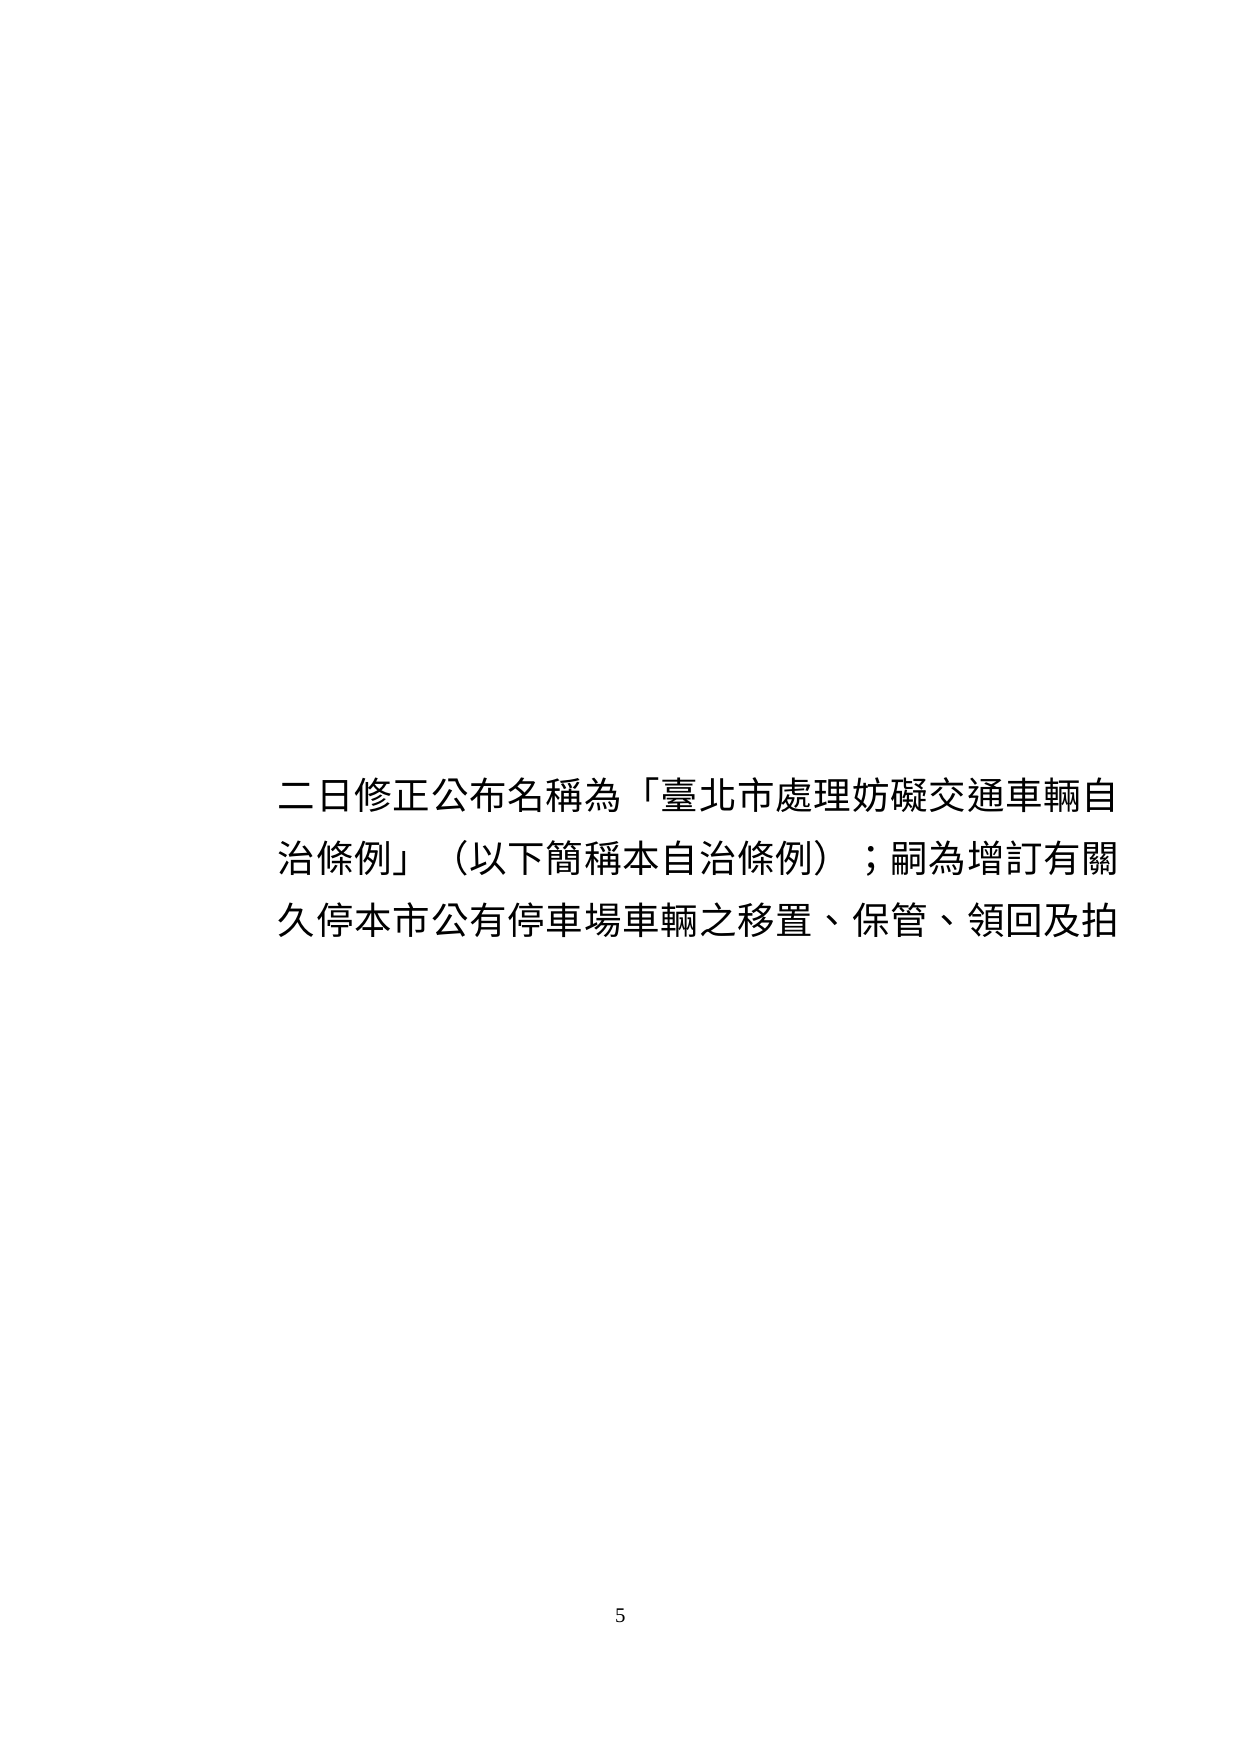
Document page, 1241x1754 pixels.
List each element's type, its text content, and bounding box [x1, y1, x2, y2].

text 二日修正公布名稱為「臺北市處理妨礙交通車輛自治條例」（以下簡稱本自治條例）；嗣為增訂有關久停本市公有停車場車輛之移置、保管、領回及拍 [165, 752, 1122, 939]
